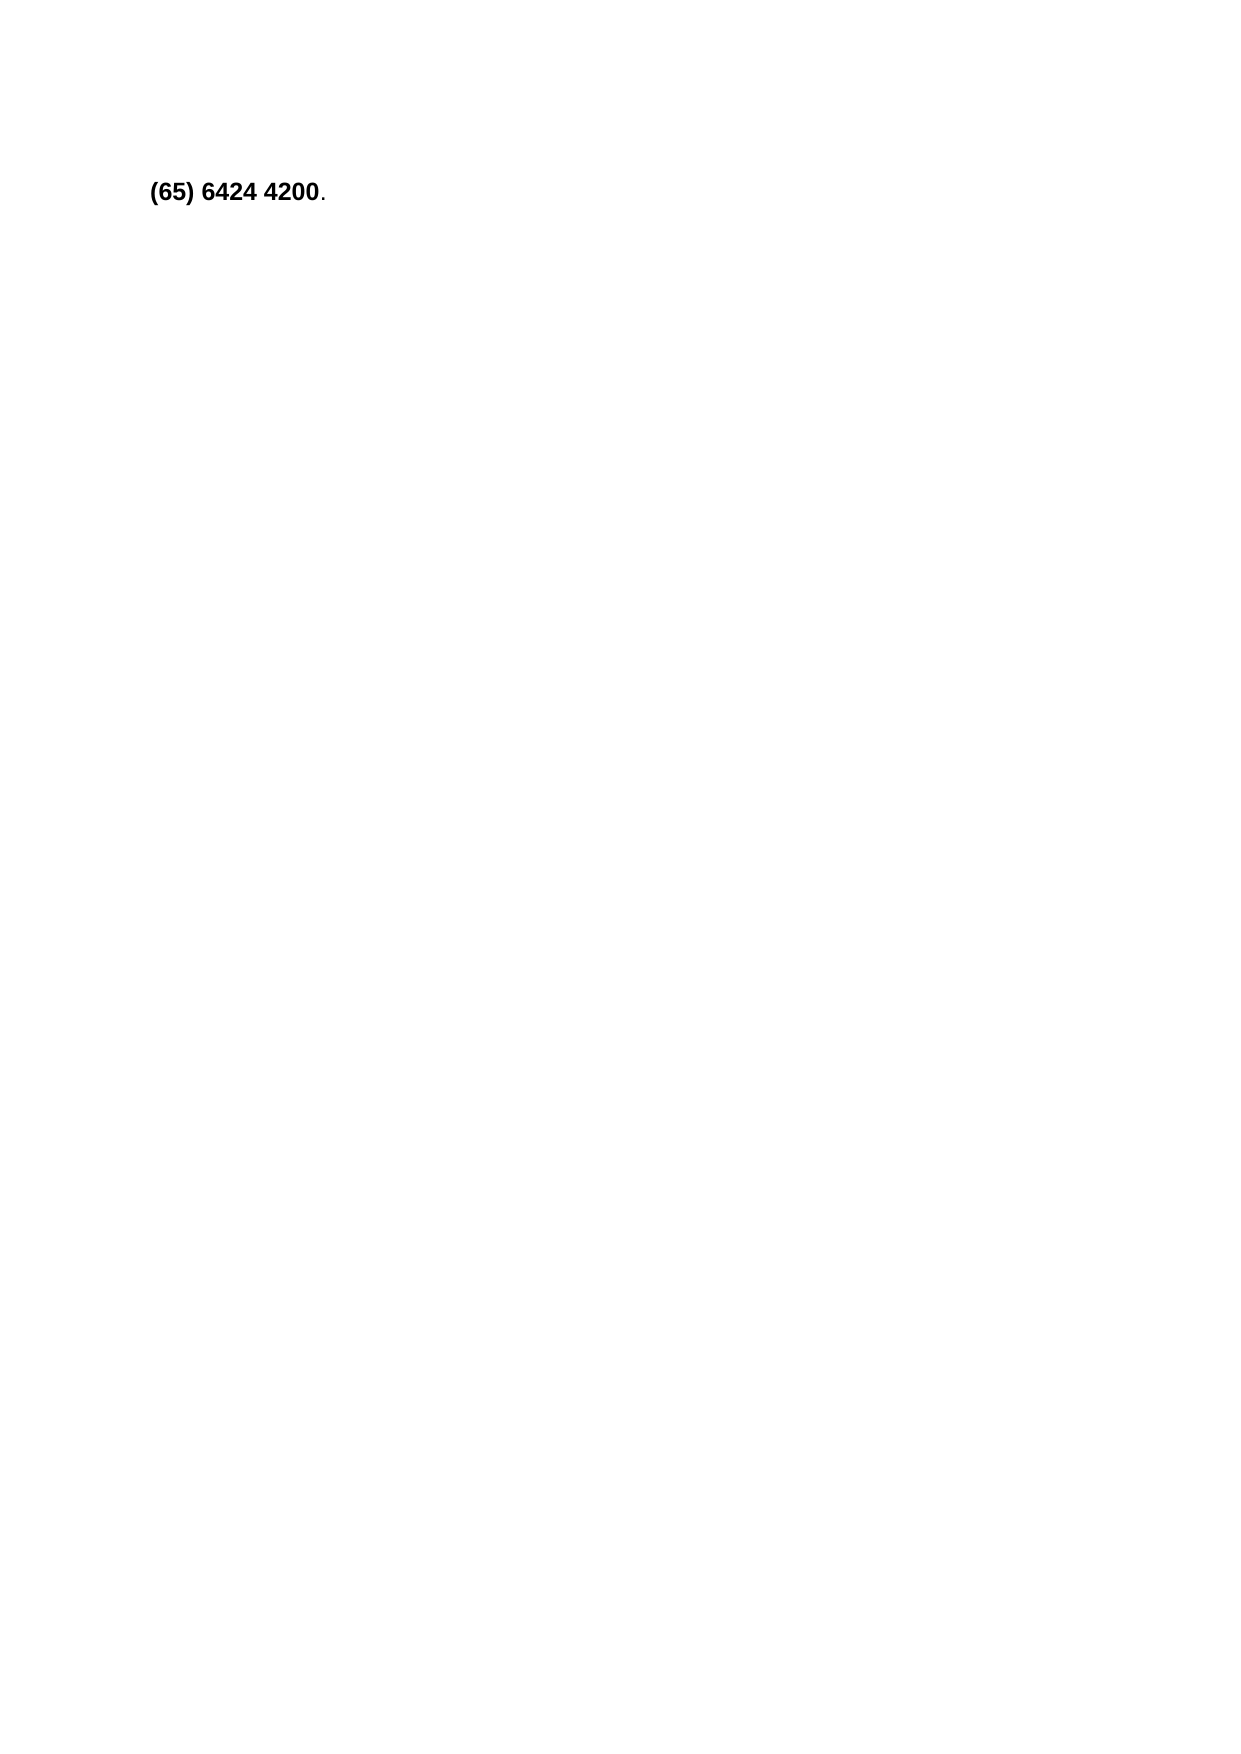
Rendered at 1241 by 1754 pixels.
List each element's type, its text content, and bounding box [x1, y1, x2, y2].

text (65) 6424 4200. [150, 177, 1165, 206]
